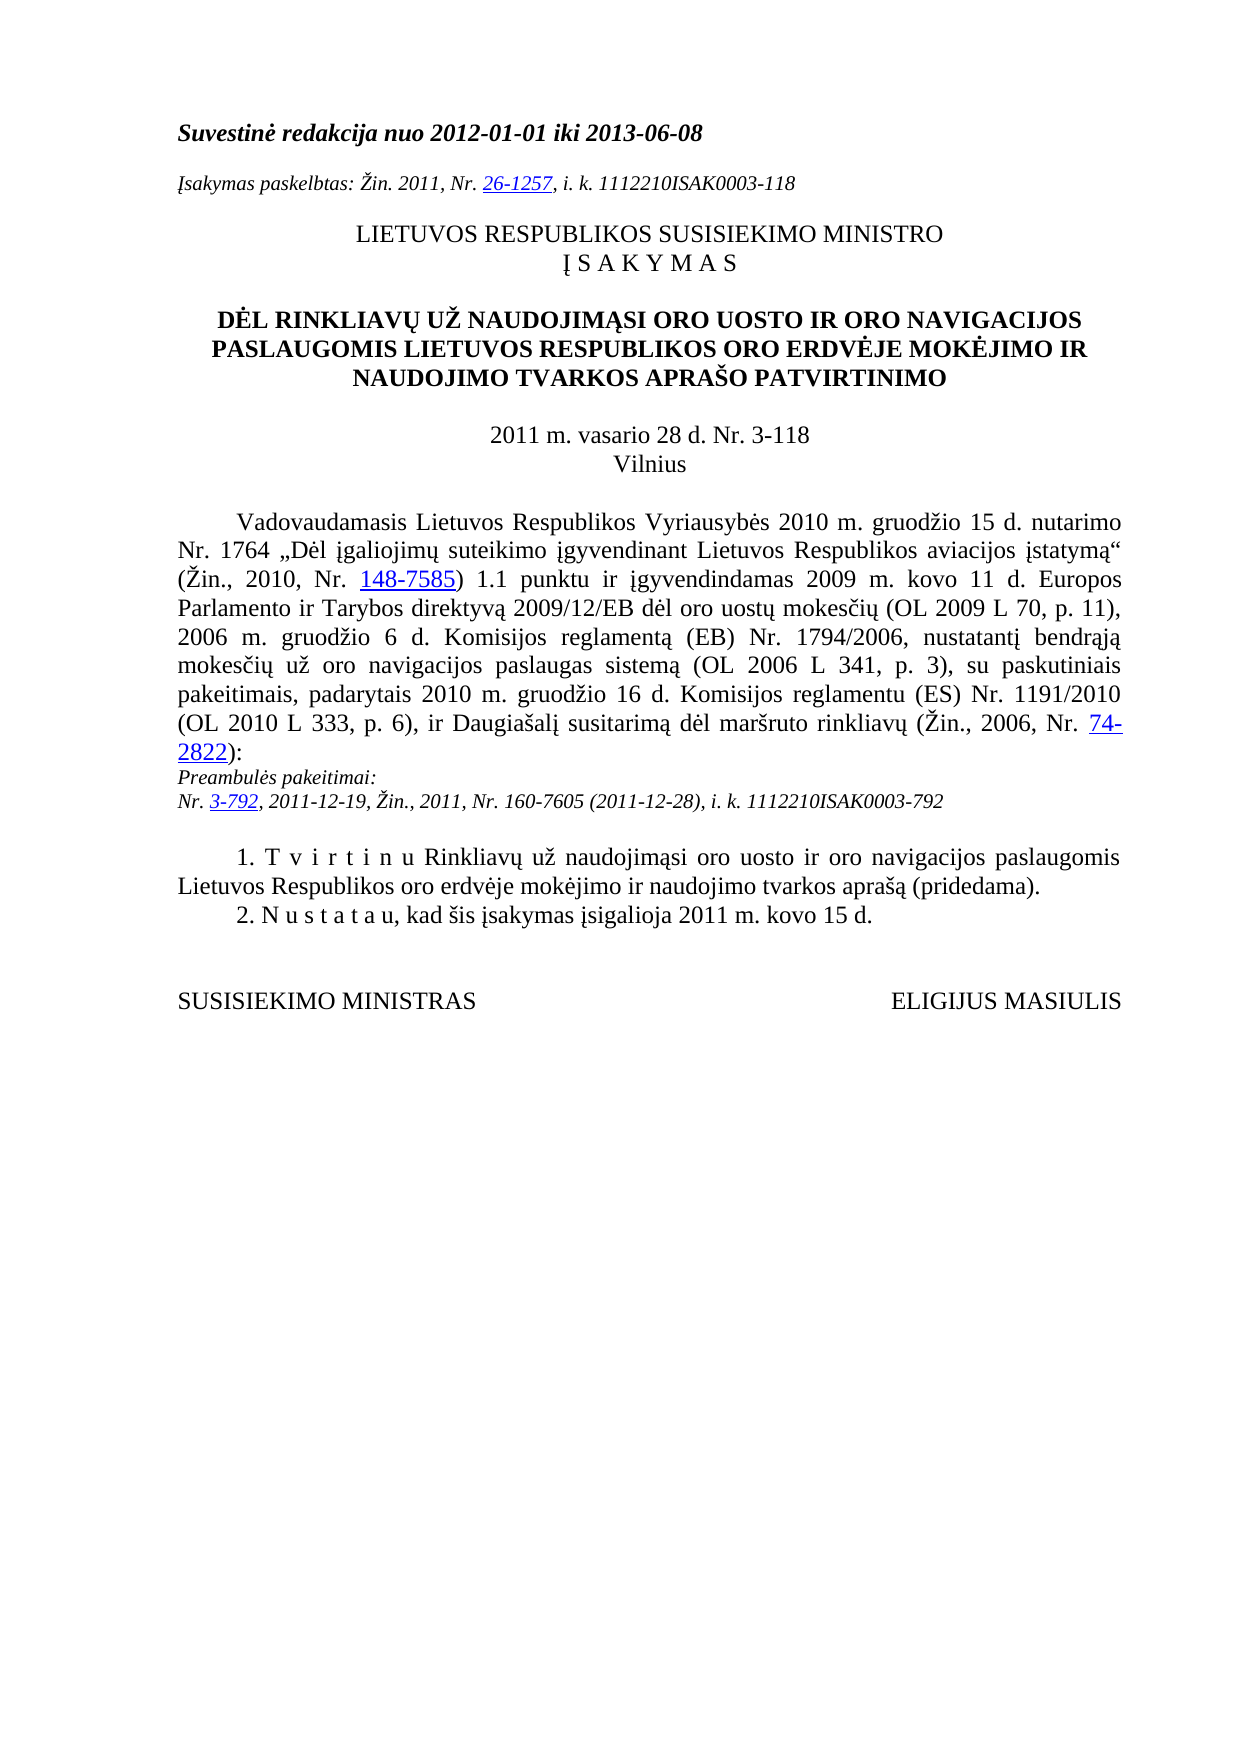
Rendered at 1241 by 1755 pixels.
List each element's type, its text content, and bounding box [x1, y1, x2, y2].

text Įsakymas paskelbtas: Žin. 2011, Nr. 26-1257, i. k. 1112210ISAK0003-118 [177, 171, 1122, 195]
text Preambulės pakeitimai: [177, 765, 1122, 789]
text Į S A K Y M A S [177, 248, 1122, 277]
text 1. T v i r t i n u Rinkliavų už naudojimąsi oro uosto ir oro navigacijos paslaugomis Lietuvos Respublikos oro erdvėje mokėjimo ir naudojimo tvarkos aprašą (pridedama). [177, 842, 1122, 900]
text Vilnius [177, 449, 1122, 478]
text 2. N u s t a t a u, kad šis įsakymas įsigalioja 2011 m. kovo 15 d. [177, 900, 1122, 928]
text DĖL RINKLIAVŲ UŽ NAUDOJIMĄSI ORO UOSTO IR ORO NAVIGACIJOS PASLAUGOMIS LIETUVOS RESPUBLIKOS ORO ERDVĖJE MOKĖJIMO IR NAUDOJIMO TVARKOS APRAŠO PATVIRTINIMO [177, 305, 1122, 392]
text Vadovaudamasis Lietuvos Respublikos Vyriausybės 2010 m. gruodžio 15 d. nutarimo Nr. 1764 „Dėl įgaliojimų suteikimo įgyvendinant Lietuvos Respublikos aviacijos įstatymą“ (Žin., 2010, Nr. 148-7585) 1.1 punktu ir įgyvendindamas 2009 m. kovo 11 d. Europos Parlamento ir Tarybos direktyvą 2009/12/EB dėl oro uostų mokesčių (OL 2009 L 70, p. 11), 2006 m. gruodžio 6 d. Komisijos reglamentą (EB) Nr. 1794/2006, nustatantį bendrąją mokesčių už oro navigacijos paslaugas sistemą (OL 2006 L 341, p. 3), su paskutiniais pakeitimais, padarytais 2010 m. gruodžio 16 d. Komisijos reglamentu (ES) Nr. 1191/2010 (OL 2010 L 333, p. 6), ir Daugiašalį susitarimą dėl maršruto rinkliavų (Žin., 2006, Nr. 74-2822): [177, 507, 1122, 765]
text Susisiekimo ministras Eligijus Masiulis [177, 986, 1122, 1015]
text 2011 m. vasario 28 d. Nr. 3-118 [177, 420, 1122, 449]
text LIETUVOS RESPUBLIKOS SUSISIEKIMO MINISTRO [177, 219, 1122, 248]
text Suvestinė redakcija nuo 2012-01-01 iki 2013-06-08 [177, 118, 1122, 147]
text Nr. 3-792, 2011-12-19, Žin., 2011, Nr. 160-7605 (2011-12-28), i. k. 1112210ISAK0003-792 [177, 789, 1122, 813]
